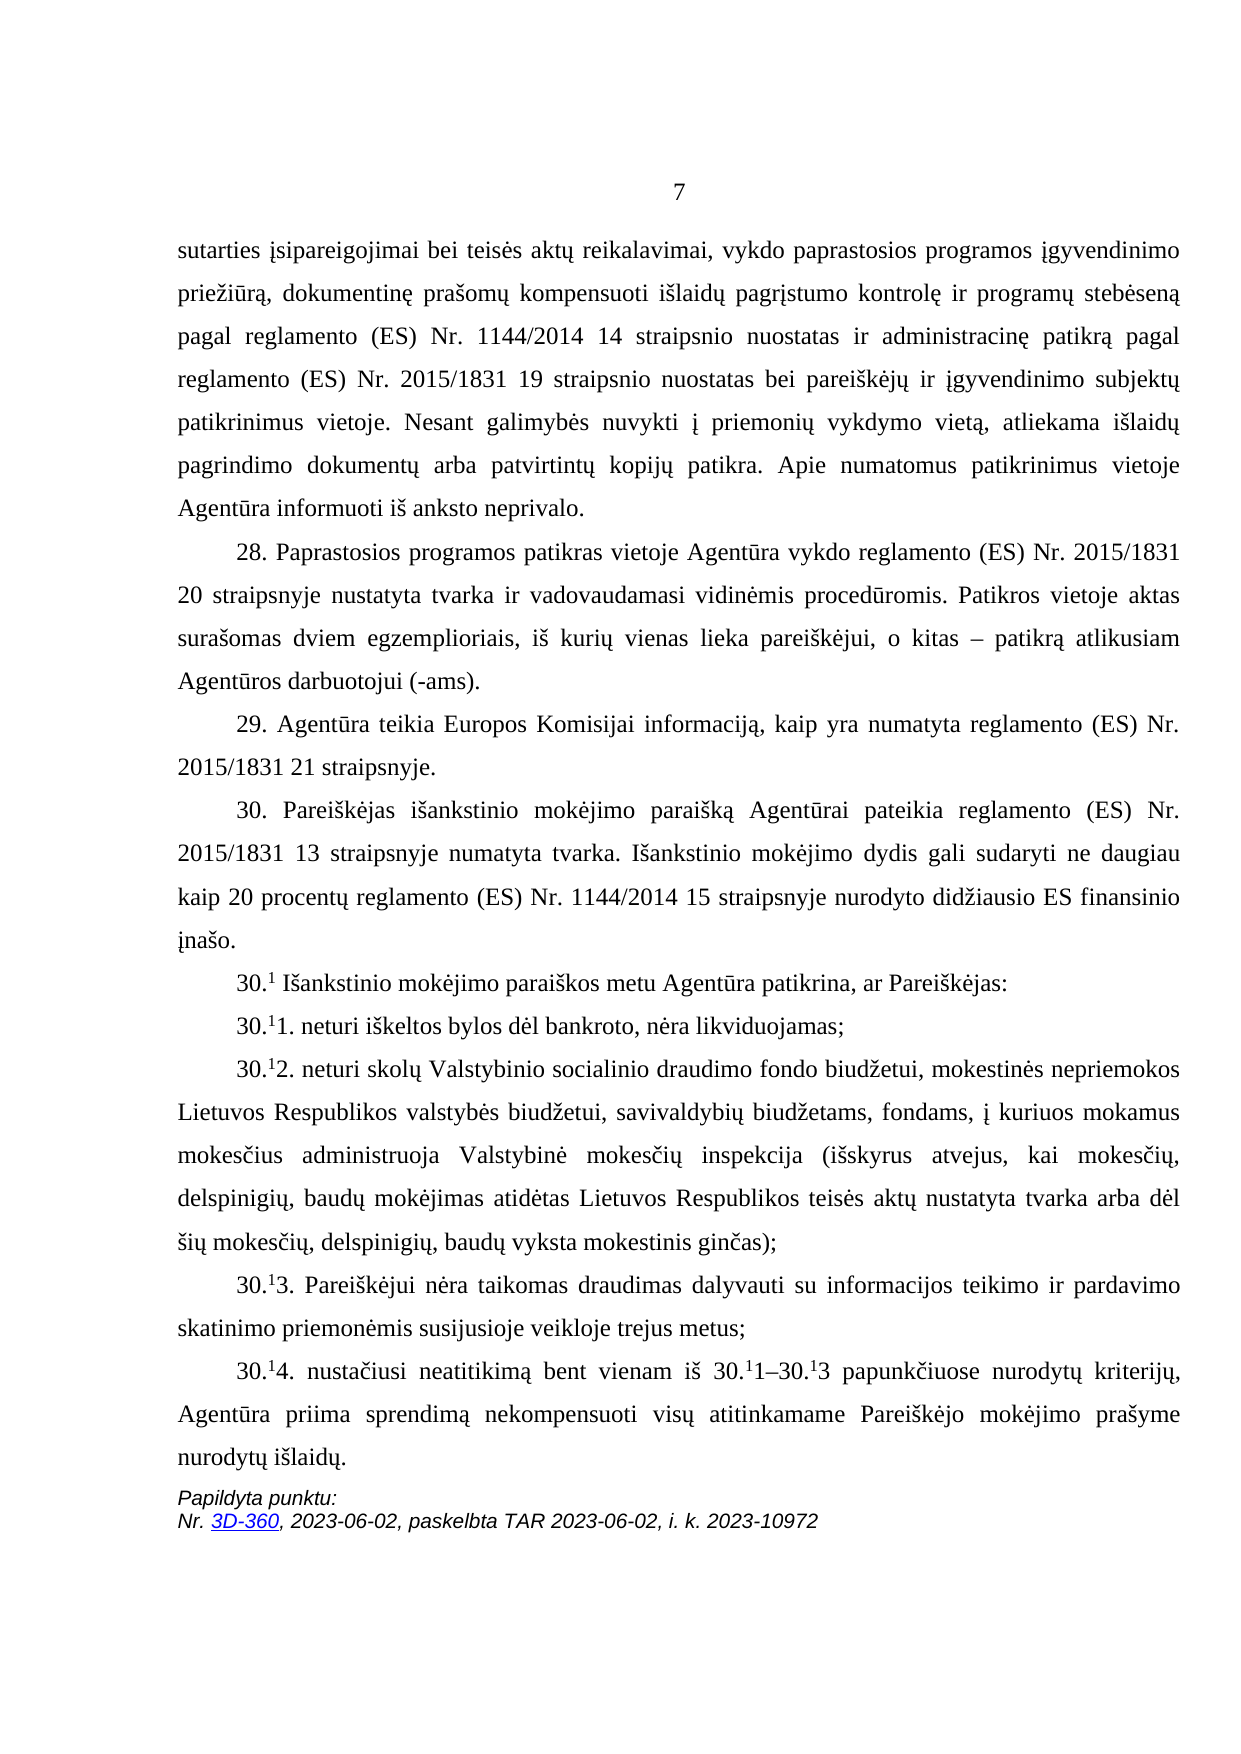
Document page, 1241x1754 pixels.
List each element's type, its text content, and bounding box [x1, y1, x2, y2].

text 28. Paprastosios programos patikras vietoje Agentūra vykdo reglamento (ES) Nr. 2015/1831 20 straipsnyje nustatyta tvarka ir vadovaudamasi vidinėmis procedūromis. Patikros vietoje aktas surašomas dviem egzemplioriais, iš kurių vienas lieka pareiškėjui, o kitas – patikrą atlikusiam Agentūros darbuotojui (-ams). [177, 537, 1181, 695]
text 30.12. neturi skolų Valstybinio socialinio draudimo fondo biudžetui, mokestinės nepriemokos Lietuvos Respublikos valstybės biudžetui, savivaldybių biudžetams, fondams, į kuriuos mokamus mokesčius administruoja Valstybinė mokesčių inspekcija (išskyrus atvejus, kai mokesčių, delspinigių, baudų mokėjimas atidėtas Lietuvos Respublikos teisės aktų nustatyta tvarka arba dėl šių mokesčių, delspinigių, baudų vyksta mokestinis ginčas); [177, 1054, 1181, 1255]
text 30.13. Pareiškėjui nėra taikomas draudimas dalyvauti su informacijos teikimo ir pardavimo skatinimo priemonėmis susijusioje veikloje trejus metus; [177, 1270, 1181, 1342]
text 30.11. neturi iškeltos bylos dėl bankroto, nėra likviduojamas; [177, 1011, 1181, 1040]
text 30.1 Išankstinio mokėjimo paraiškos metu Agentūra patikrina, ar Pareiškėjas: [177, 968, 1181, 997]
text Nr. 3D-360, 2023-06-02, paskelbta TAR 2023-06-02, i. k. 2023-10972 [177, 1509, 1181, 1533]
text 30. Pareiškėjas išankstinio mokėjimo paraišką Agentūrai pateikia reglamento (ES) Nr. 2015/1831 13 straipsnyje numatyta tvarka. Išankstinio mokėjimo dydis gali sudaryti ne daugiau kaip 20 procentų reglamento (ES) Nr. 1144/2014 15 straipsnyje nurodyto didžiausio ES finansinio įnašo. [177, 795, 1181, 953]
text 30.14. nustačiusi neatitikimą bent vienam iš 30.11–30.13 papunkčiuose nurodytų kriterijų, Agentūra priima sprendimą nekompensuoti visų atitinkamame Pareiškėjo mokėjimo prašyme nurodytų išlaidų. [177, 1356, 1181, 1471]
text Papildyta punktu: [177, 1485, 1181, 1509]
text sutarties įsipareigojimai bei teisės aktų reikalavimai, vykdo paprastosios programos įgyvendinimo priežiūrą, dokumentinę prašomų kompensuoti išlaidų pagrįstumo kontrolę ir programų stebėseną pagal reglamento (ES) Nr. 1144/2014 14 straipsnio nuostatas ir administracinę patikrą pagal reglamento (ES) Nr. 2015/1831 19 straipsnio nuostatas bei pareiškėjų ir įgyvendinimo subjektų patikrinimus vietoje. Nesant galimybės nuvykti į priemonių vykdymo vietą, atliekama išlaidų pagrindimo dokumentų arba patvirtintų kopijų patikra. Apie numatomus patikrinimus vietoje Agentūra informuoti iš anksto neprivalo. [177, 235, 1181, 522]
text 29. Agentūra teikia Europos Komisijai informaciją, kaip yra numatyta reglamento (ES) Nr. 2015/1831 21 straipsnyje. [177, 709, 1181, 781]
